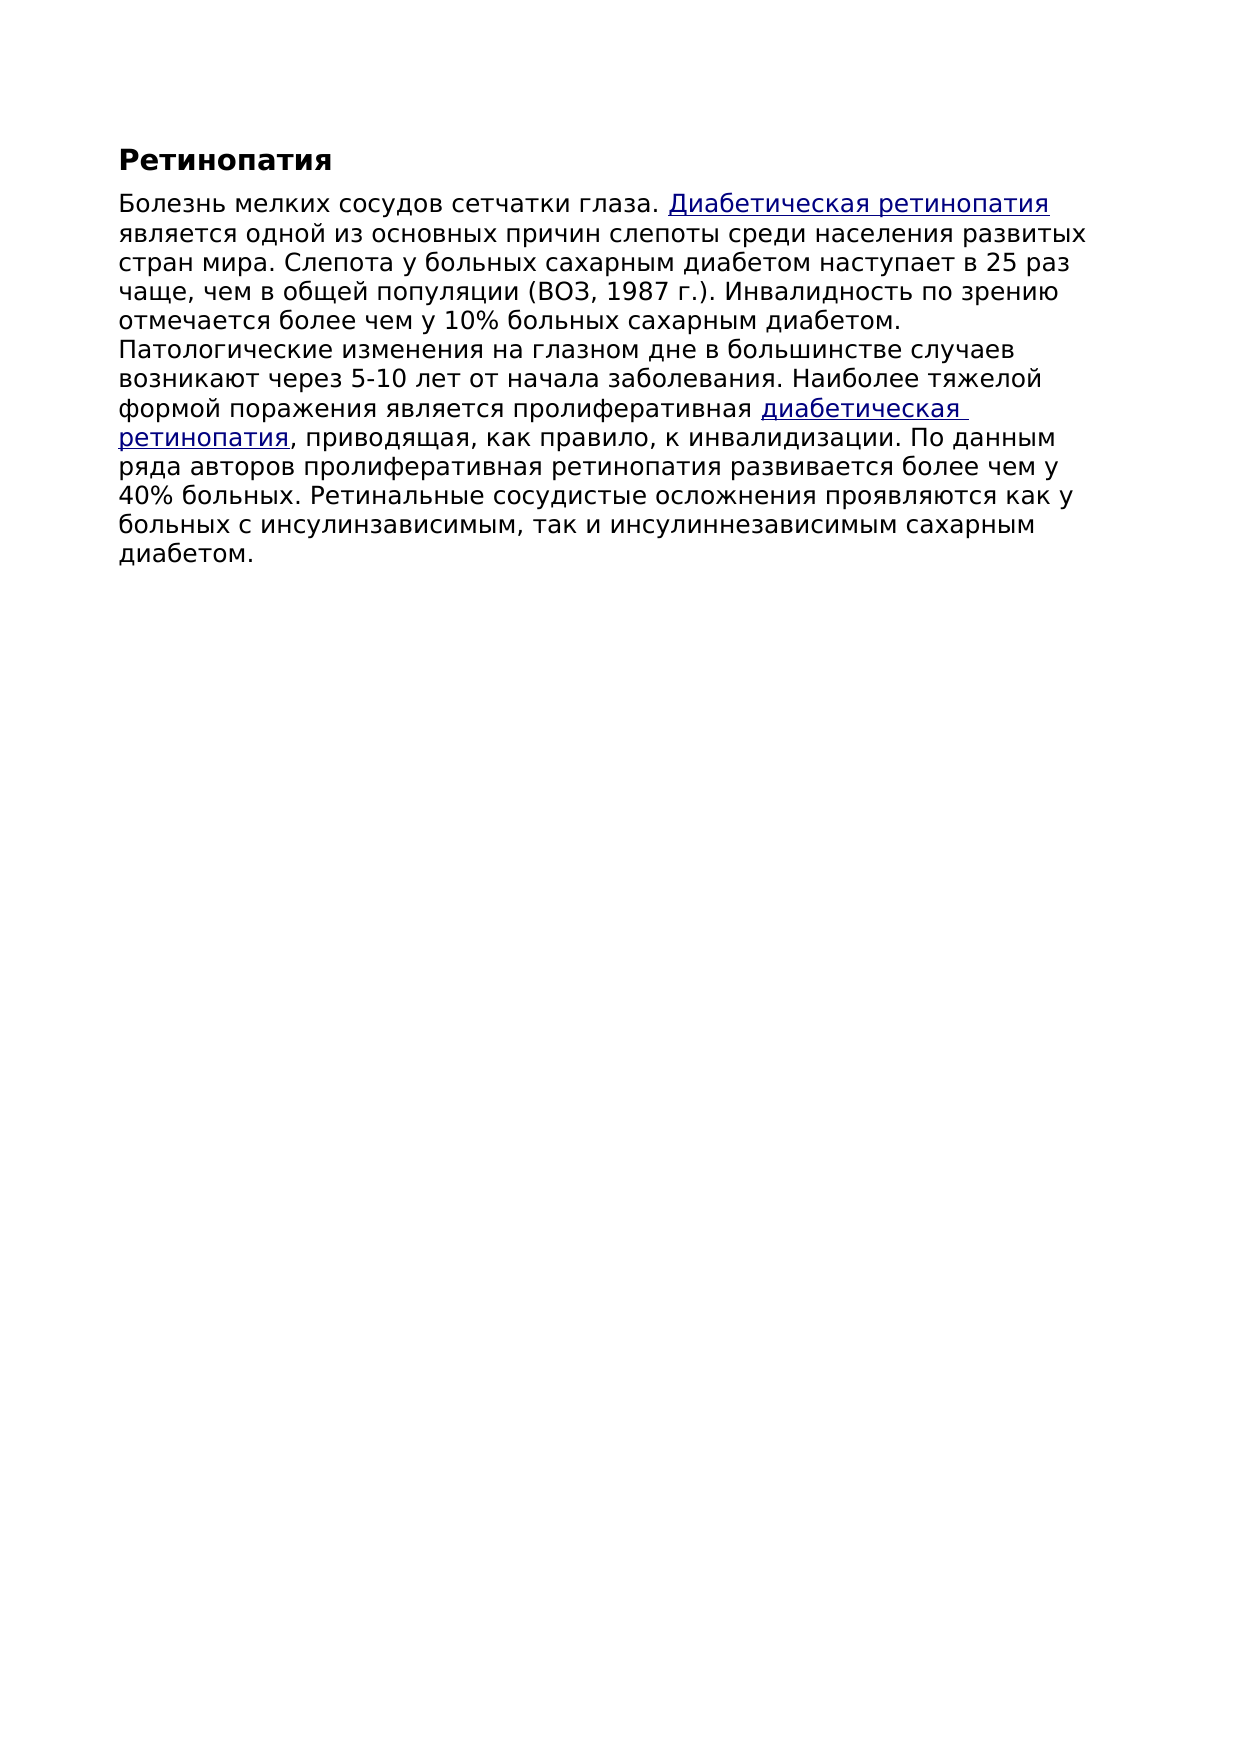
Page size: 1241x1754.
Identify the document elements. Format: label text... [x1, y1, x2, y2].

text Болезнь мелких сосудов сетчатки глаза. Диабетическая ретинопатия является одной из основных причин слепоты среди населения развитых стран мира. Слепота у больных сахарным диабетом наступает в 25 раз чаще, чем в общей популяции (ВОЗ, 1987 г.). Инвалидность по зрению отмечается более чем у 10% больных сахарным диабетом. Патологические изменения на глазном дне в большинстве случаев возникают через 5-10 лет от начала заболевания. Наиболее тяжелой формой поражения является пролиферативная диабетическая ретинопатия, приводящая, как правило, к инвалидизации. По данным ряда авторов пролиферативная ретинопатия развивается более чем у 40% больных. Ретинальные сосудистые осложнения проявляются как у больных с инсулинзависимым, так и инсулиннезависимым сахарным диабетом. [118, 189, 1122, 569]
subtitle Ретинопатия [118, 143, 1122, 177]
